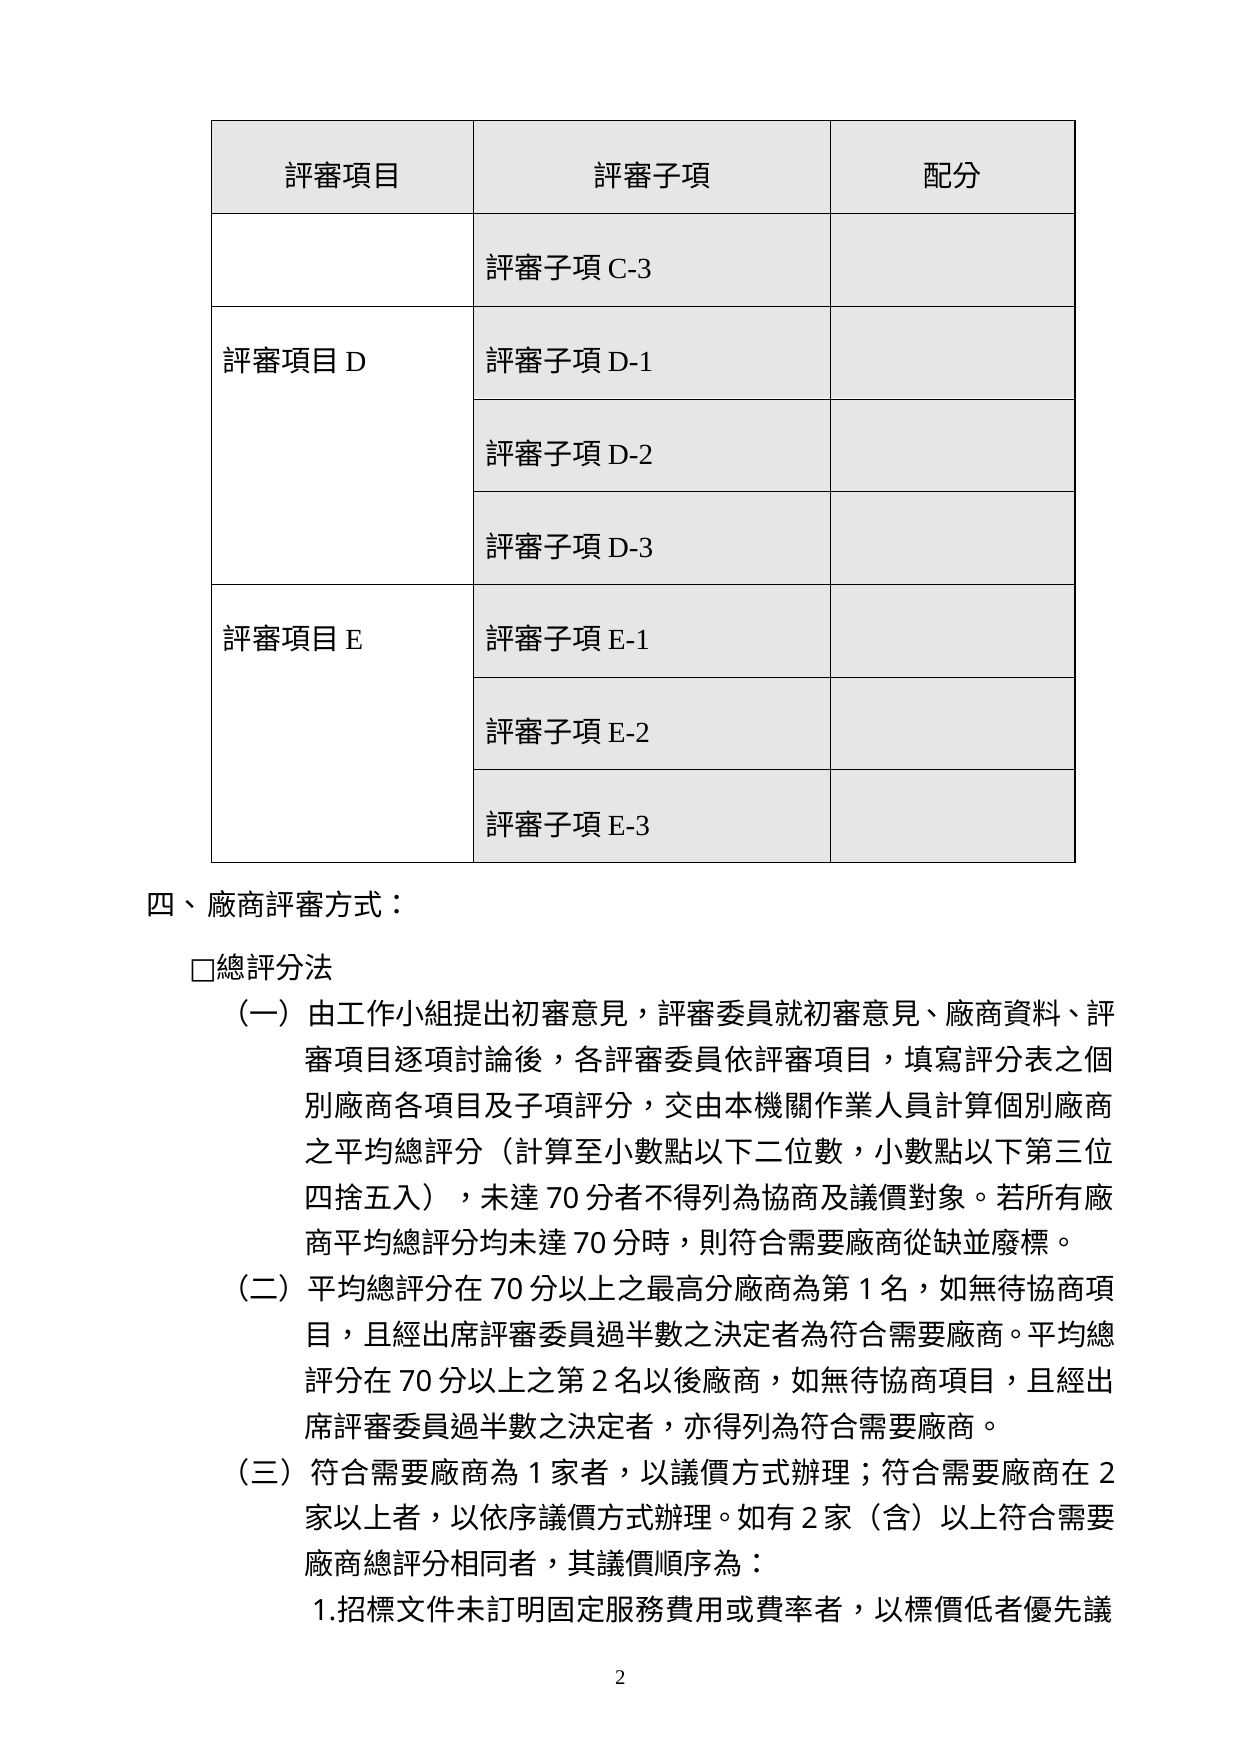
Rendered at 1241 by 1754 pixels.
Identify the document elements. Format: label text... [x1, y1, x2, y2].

table_header 評審項目 [212, 121, 473, 213]
table_cell [831, 770, 1074, 862]
table_cell [831, 307, 1074, 398]
table_header 配分 [831, 121, 1074, 213]
table_cell 評審子項C-3 [474, 214, 830, 306]
table_cell 評審子項E-2 [474, 678, 830, 769]
table_cell [831, 585, 1074, 677]
table_cell [831, 492, 1074, 584]
table_cell 評審子項E-1 [474, 585, 830, 677]
text 1.招標文件未訂明固定服務費用或費率者，以標價低者優先議 [312, 1584, 1115, 1630]
table_cell [831, 214, 1074, 306]
table_cell 評審項目E [212, 585, 473, 862]
table_cell 評審子項D-2 [474, 400, 830, 491]
table_cell [212, 214, 473, 306]
table_cell 評審子項D-3 [474, 492, 830, 584]
list 廠商評審方式： [146, 863, 1122, 942]
text （一）由工作小組提出初審意見，評審委員就初審意見、廠商資料、評審項目逐項討論後，各評審委員依評審項目，填寫評分表之個別廠商各項目及子項評分，交由本機關作業人員計算個別廠商之平均總評分（計算至小數點以下二位數，小數點以下第三位四捨五入），未達70分者不得列為協商及議價對象。若所有廠商平均總評分均未達70分時，則符合需要廠商從缺並廢標。 [220, 988, 1115, 1263]
text □總評分法 [189, 942, 1115, 988]
table_header 評審子項 [474, 121, 830, 213]
text （三）符合需要廠商為1家者，以議價方式辦理；符合需要廠商在2家以上者，以依序議價方式辦理。如有2家（含）以上符合需要廠商總評分相同者，其議價順序為： [220, 1446, 1115, 1584]
text （二）平均總評分在70分以上之最高分廠商為第1名，如無待協商項目，且經出席評審委員過半數之決定者為符合需要廠商。平均總評分在70分以上之第2名以後廠商，如無待協商項目，且經出席評審委員過半數之決定者，亦得列為符合需要廠商。 [220, 1263, 1115, 1446]
table_cell [831, 678, 1074, 769]
table_cell [831, 400, 1074, 491]
table_cell 評審項目D [212, 307, 473, 584]
table_cell 評審子項D-1 [474, 307, 830, 398]
table_cell 評審子項E-3 [474, 770, 830, 862]
